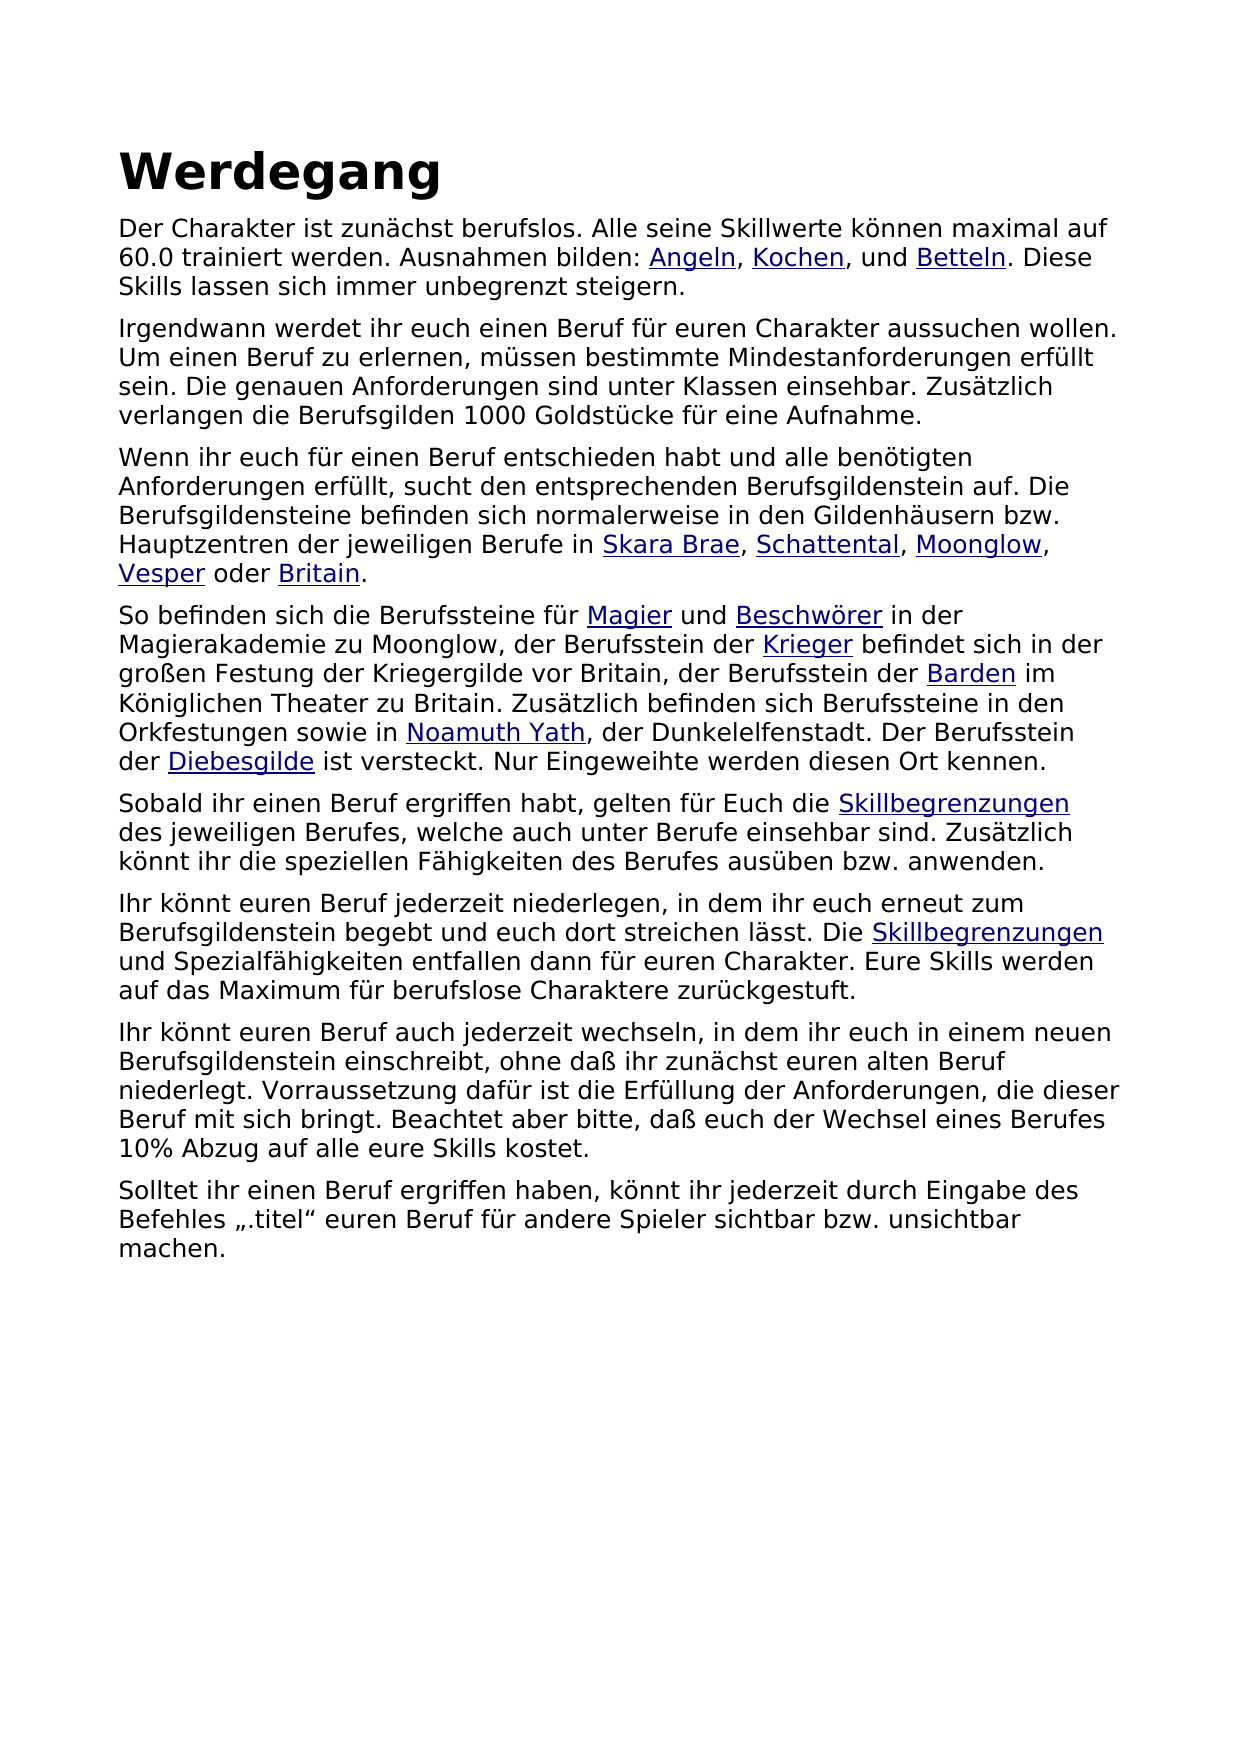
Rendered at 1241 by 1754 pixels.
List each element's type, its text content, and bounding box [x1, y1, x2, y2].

text Der Charakter ist zunächst berufslos. Alle seine Skillwerte können maximal auf 60.0 trainiert werden. Ausnahmen bilden: Angeln, Kochen, und Betteln. Diese Skills lassen sich immer unbegrenzt steigern. [118, 214, 1122, 301]
subtitle Werdegang [118, 143, 1122, 201]
text Solltet ihr einen Beruf ergriffen haben, könnt ihr jederzeit durch Eingabe des Befehles „.titel“ euren Beruf für andere Spieler sichtbar bzw. unsichtbar machen. [118, 1176, 1122, 1264]
text Ihr könnt euren Beruf jederzeit niederlegen, in dem ihr euch erneut zum Berufsgildenstein begebt und euch dort streichen lässt. Die Skillbegrenzungen und Spezialfähigkeiten entfallen dann für euren Charakter. Eure Skills werden auf das Maximum für berufslose Charaktere zurückgestuft. [118, 889, 1122, 1006]
text Wenn ihr euch für einen Beruf entschieden habt und alle benötigten Anforderungen erfüllt, sucht den entsprechenden Berufsgildenstein auf. Die Berufsgildensteine befinden sich normalerweise in den Gildenhäusern bzw. Hauptzentren der jeweiligen Berufe in Skara Brae, Schattental, Moonglow, Vesper oder Britain. [118, 443, 1122, 589]
text So befinden sich die Berufssteine für Magier und Beschwörer in der Magierakademie zu Moonglow, der Berufsstein der Krieger befindet sich in der großen Festung der Kriegergilde vor Britain, der Berufsstein der Barden im Königlichen Theater zu Britain. Zusätzlich befinden sich Berufssteine in den Orkfestungen sowie in Noamuth Yath, der Dunkelelfenstadt. Der Berufsstein der Diebesgilde ist versteckt. Nur Eingeweihte werden diesen Ort kennen. [118, 601, 1122, 776]
text Ihr könnt euren Beruf auch jederzeit wechseln, in dem ihr euch in einem neuen Berufsgildenstein einschreibt, ohne daß ihr zunächst euren alten Beruf niederlegt. Vorraussetzung dafür ist die Erfüllung der Anforderungen, die dieser Beruf mit sich bringt. Beachtet aber bitte, daß euch der Wechsel eines Berufes 10% Abzug auf alle eure Skills kostet. [118, 1018, 1122, 1164]
text Sobald ihr einen Beruf ergriffen habt, gelten für Euch die Skillbegrenzungen des jeweiligen Berufes, welche auch unter Berufe einsehbar sind. Zusätzlich könnt ihr die speziellen Fähigkeiten des Berufes ausüben bzw. anwenden. [118, 789, 1122, 876]
text Irgendwann werdet ihr euch einen Beruf für euren Charakter aussuchen wollen. Um einen Beruf zu erlernen, müssen bestimmte Mindestanforderungen erfüllt sein. Die genauen Anforderungen sind unter Klassen einsehbar. Zusätzlich verlangen die Berufsgilden 1000 Goldstücke für eine Aufnahme. [118, 314, 1122, 431]
